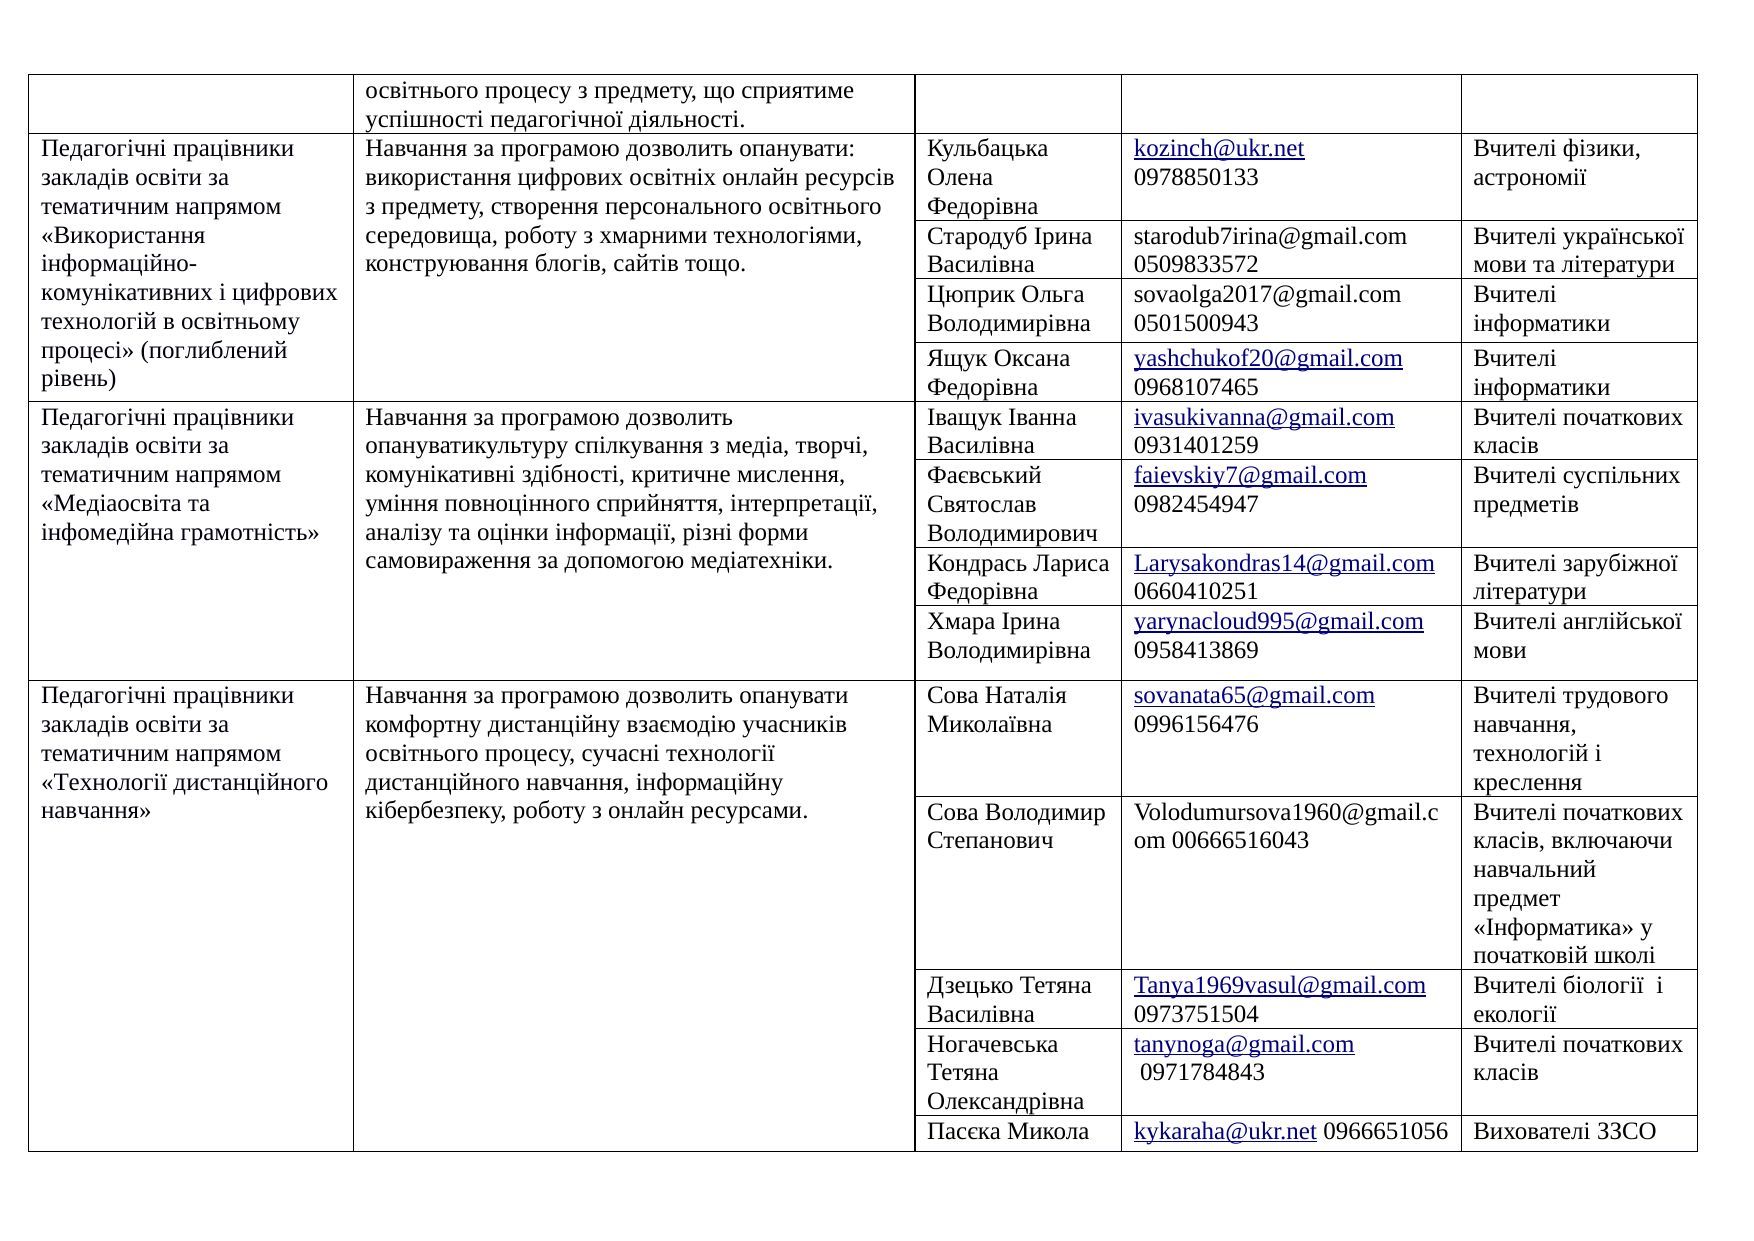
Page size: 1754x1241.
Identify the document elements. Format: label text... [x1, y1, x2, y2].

table_cell Стародуб Ірина Василівна [916, 221, 927, 278]
table_cell Вчителі початкових класів, включаючи навчальний предмет «Інформатика» у початковій школі [1686, 797, 1697, 969]
table_cell Навчання за програмою дозволить опануватикультуру спілкування з медіа, творчі, комунікативні здібності, критичне мислення, уміння повноцінного сприйняття, інтерпретації, аналізу та оцінки інформації, різні форми самовираження за допомогою медіатехніки. [354, 402, 914, 679]
table_cell Вчителі фізики, астрономії [1462, 134, 1697, 220]
table_cell kykaraha@ukr.net 0966651056 [1122, 1116, 1461, 1151]
table_cell Кульбацька Олена Федорівна [1110, 134, 1121, 220]
table_cell Вчителі початкових класів, включаючи навчальний предмет «Інформатика» у початковій школі [1462, 797, 1473, 969]
table_cell [1462, 75, 1697, 132]
table_cell Сова Наталія Миколаївна [916, 681, 1121, 796]
table_cell Вчителі біології і екології [1686, 970, 1697, 1028]
table_cell Вчителі інформатики [1462, 343, 1473, 401]
table_cell Пасєка Микола Миколайович [916, 1116, 1121, 1151]
table_cell Навчання за програмою дозволить опанувати комфортну дистанційну взаємодію учасників освітнього процесу, сучасні технології дистанційного навчання, інформаційну кібербезпеку, роботу з онлайн ресурсами. [354, 681, 914, 1151]
table_cell Ногачевська Тетяна Олександрівна [1110, 1029, 1121, 1115]
table_cell Дзецько Тетяна Василівна [916, 970, 927, 1028]
table_cell yarynacloud995@gmail.com 0958413869 [1122, 606, 1461, 679]
table_cell Фаєвський Святослав Володимирович [916, 460, 927, 547]
table_cell Ящук Оксана Федорівна [916, 343, 927, 401]
table_cell Вчителі трудового навчання, технологій і креслення [1686, 681, 1697, 796]
table_cell Вчителі зарубіжної літератури [1686, 548, 1697, 605]
table_cell Педагогічні працівники закладів освіти за тематичним напрямом «Використання інформаційно-комунікативних і цифрових технологій в освітньому процесі» (поглиблений рівень) [29, 134, 353, 401]
table_cell Вчителі інформатики [1462, 279, 1697, 342]
table_cell Вчителі інформатики [1686, 343, 1697, 401]
table_cell Педагогічні працівники закладів освіти за тематичним напрямом «Технології дистанційного навчання» [29, 681, 353, 1151]
table_cell Педагогічні працівники закладів освіти за тематичним напрямом «Медіаосвіта та інфомедійна грамотність» [29, 402, 353, 679]
table_cell Вихователі ЗЗСО [1462, 1116, 1697, 1151]
table_cell Сова Володимир Степанович [916, 797, 1121, 969]
table_cell tanynoga@gmail.com 0971784843 [1122, 1029, 1461, 1115]
table_cell Кульбацька Олена Федорівна [916, 134, 927, 220]
table_cell Вчителі початкових класів [1462, 1029, 1473, 1115]
table_cell [29, 75, 353, 132]
table_cell Дзецько Тетяна Василівна [1110, 970, 1121, 1028]
table_cell [916, 75, 1121, 132]
table_cell Навчання за програмою дозволить опанувати: використання цифрових освітніх онлайн ресурсів з предмету, створення персонального освітнього середовища, роботу з хмарними технологіями, конструювання блогів, сайтів тощо. [354, 134, 914, 401]
table_cell sovaolga2017@gmail.com 0501500943 [1122, 279, 1461, 342]
table_cell Кондрась Лариса Федорівна [916, 548, 927, 605]
table_cell Кондрась Лариса Федорівна [1110, 548, 1121, 605]
table_cell Вчителі початкових класів [1686, 1029, 1697, 1115]
table_cell Стародуб Ірина Василівна [1110, 221, 1121, 278]
table_cell Вчителі початкових класів [1462, 402, 1473, 459]
table_cell Цюприк Ольга Володимирівна [916, 279, 1121, 342]
table_cell Вчителі англійської мови [1462, 606, 1697, 679]
table_cell Фаєвський Святослав Володимирович [1110, 460, 1121, 547]
table_cell faievskiy7@gmail.com 0982454947 [1122, 460, 1461, 547]
table_cell Ящук Оксана Федорівна [1110, 343, 1121, 401]
table_cell [1122, 75, 1461, 132]
table_cell Вчителі суспільних предметів [1462, 460, 1697, 547]
table_cell Вчителі трудового навчання, технологій і креслення [1462, 681, 1473, 796]
table_cell Вчителі біології і екології [1462, 970, 1473, 1028]
table_cell Ногачевська Тетяна Олександрівна [916, 1029, 927, 1115]
table_cell Хмара Ірина Володимирівна [916, 606, 1121, 679]
table_cell Іващук Іванна Василівна [916, 402, 927, 459]
table_cell Вчителі початкових класів [1686, 402, 1697, 459]
table_cell sovanata65@gmail.com 0996156476 [1122, 681, 1461, 796]
table_cell Вчителі зарубіжної літератури [1462, 548, 1473, 605]
table_cell kozinch@ukr.net 0978850133 [1122, 134, 1461, 220]
table_cell Volodumursova1960@gmail.сom 00666516043 [1122, 797, 1461, 969]
table_cell Іващук Іванна Василівна [1110, 402, 1121, 459]
